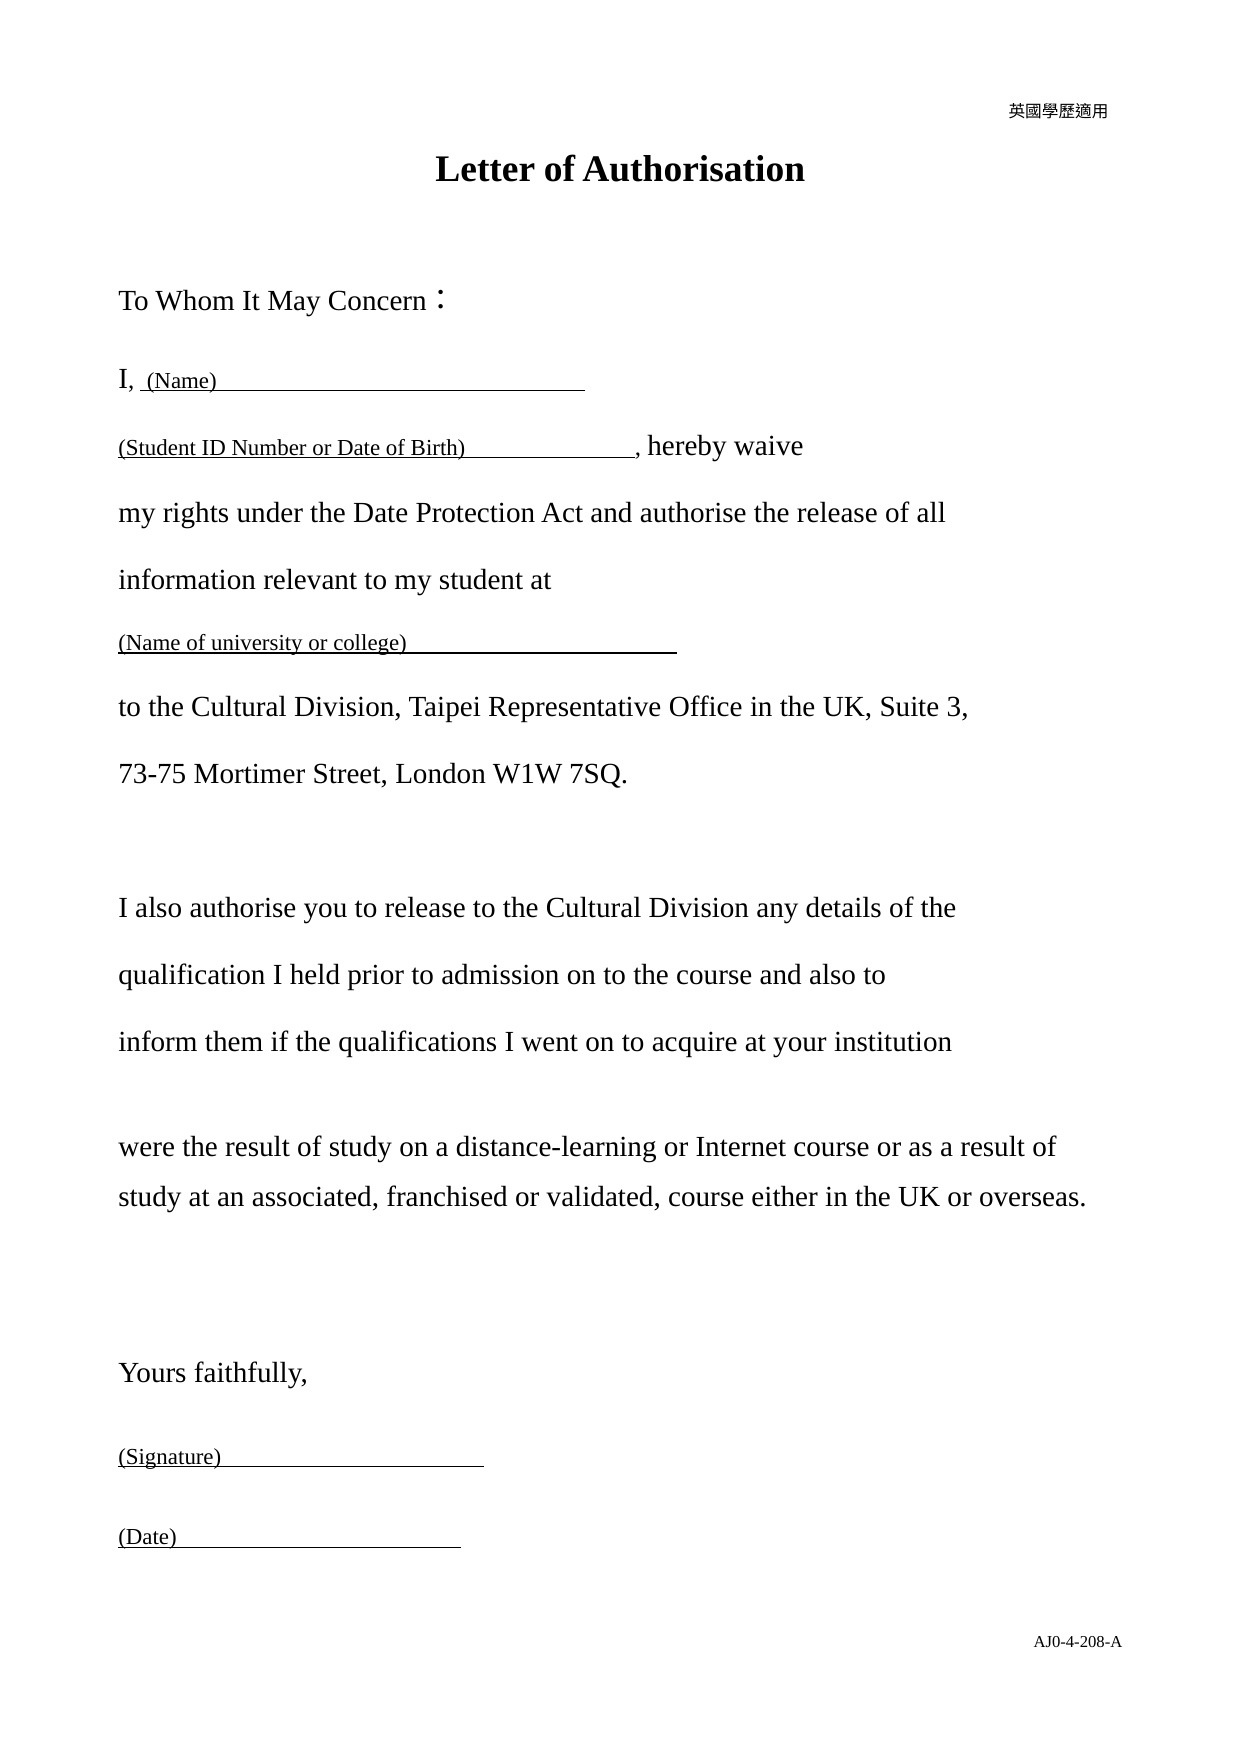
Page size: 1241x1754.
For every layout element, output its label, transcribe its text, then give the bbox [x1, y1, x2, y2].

text I also authorise you to release to the Cultural Division any details of the [118, 890, 1122, 924]
text Letter of Authorisation [118, 147, 1122, 190]
text Yours faithfully, [118, 1355, 1122, 1388]
text (Date) [118, 1523, 1122, 1550]
text to the Cultural Division, Taipei Representative Office in the UK, Suite 3, [118, 689, 1122, 723]
text inform them if the qualifications I went on to acquire at your institution [118, 1024, 1119, 1058]
text [993, 91, 1143, 145]
text I, (Name) [118, 361, 1122, 394]
text 英國學歷適用 [1008, 98, 1128, 122]
text were the result of study on a distance-learning or Internet course or as a result of study at an associated, franchised or validated, course either in the UK or overseas. [118, 1129, 1122, 1213]
text 73-75 Mortimer Street, London W1W 7SQ. [118, 756, 1122, 790]
text my rights under the Date Protection Act and authorise the release of all [118, 495, 1122, 528]
text (Name of university or college) [118, 629, 1122, 656]
text qualification I held prior to admission on to the course and also to [118, 957, 1122, 991]
text (Signature) [118, 1443, 1122, 1469]
text information relevant to my student at [118, 562, 1122, 596]
text (Student ID Number or Date of Birth) , hereby waive [118, 428, 1122, 461]
text To Whom It May Concern： [118, 276, 1122, 318]
